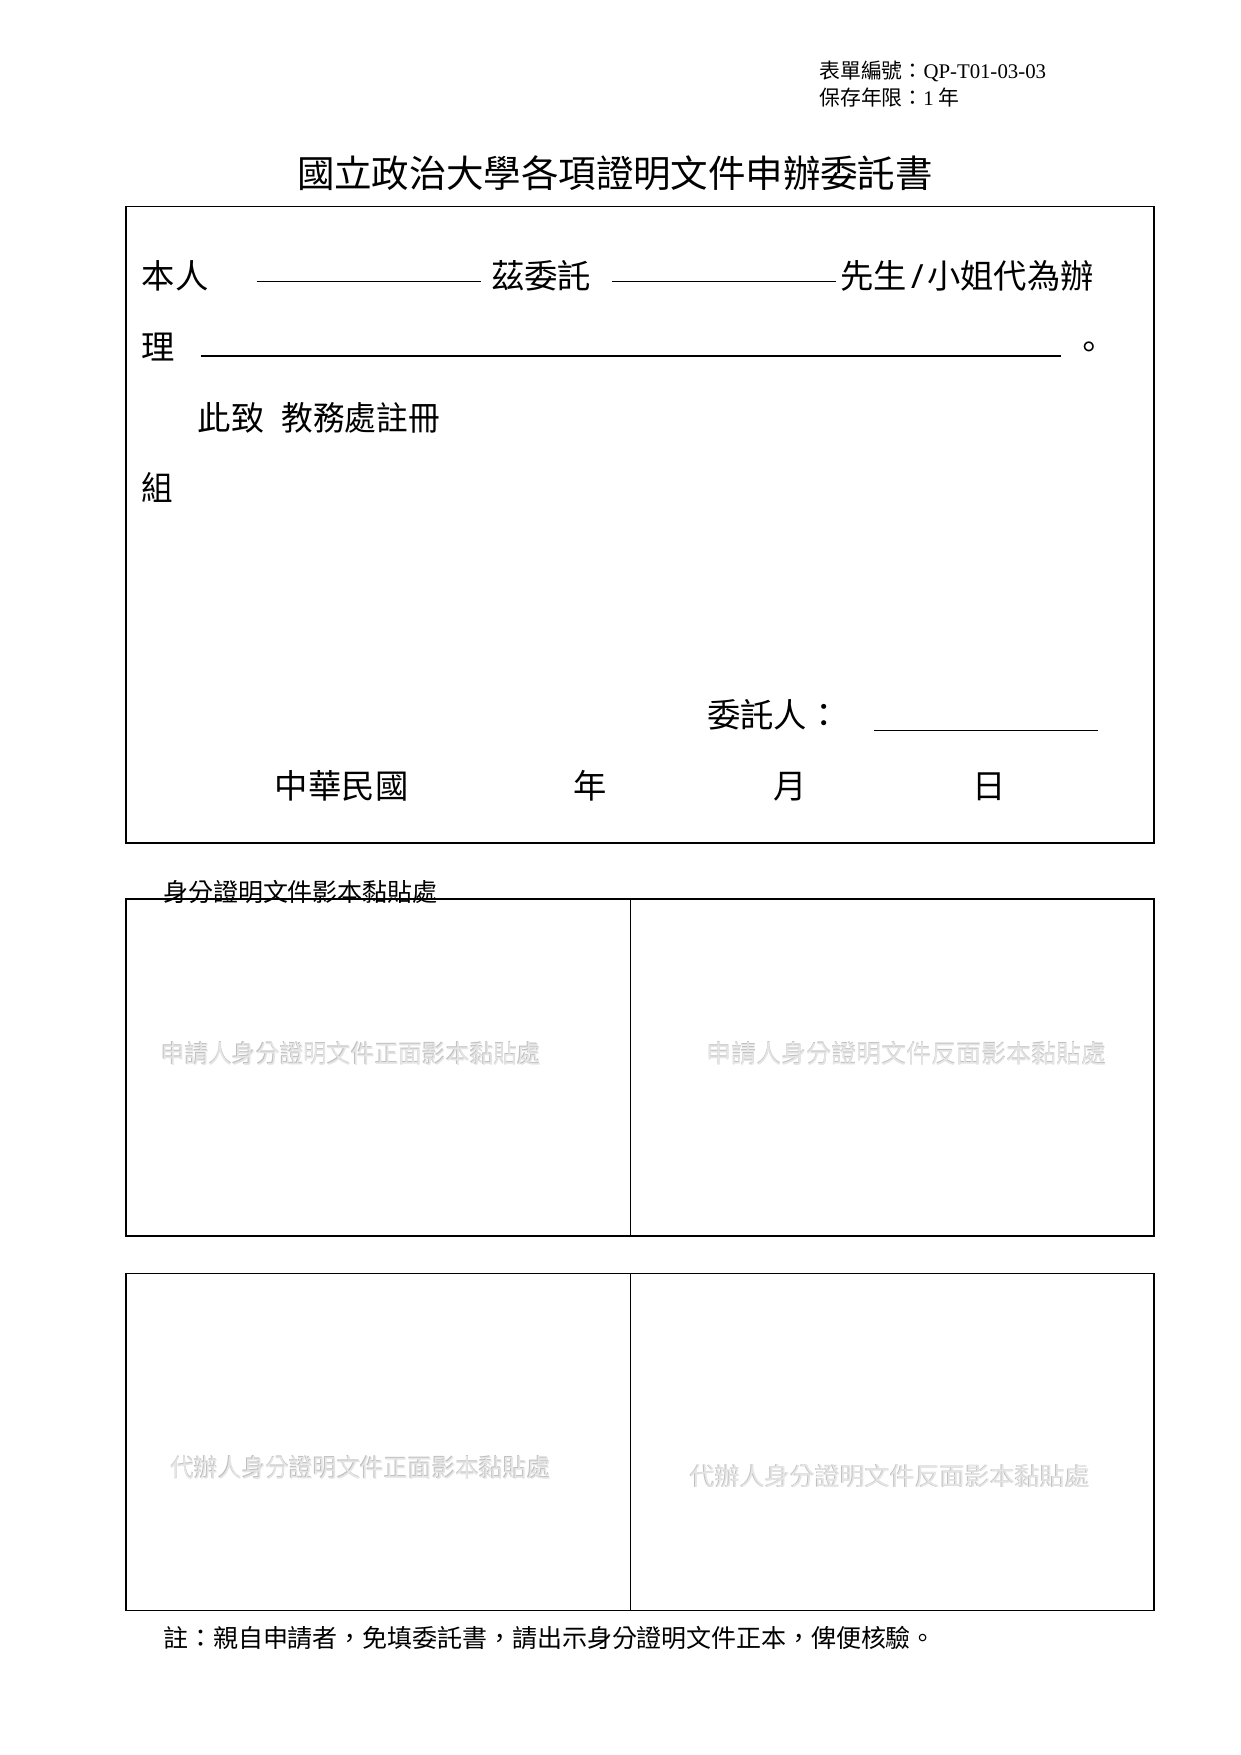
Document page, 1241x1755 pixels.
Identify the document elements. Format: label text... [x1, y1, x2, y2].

subtitle 本人 茲委託 先生/小姐代為辦 [142, 253, 1117, 297]
text 此致 教務處註冊組 [142, 392, 452, 510]
text 委託人： [707, 689, 1117, 737]
text [163, 900, 630, 908]
text 身分證明文件影本黏貼處 [163, 873, 1117, 898]
text [631, 900, 1117, 908]
text 註：親自申請者，免填委託書，請出示身分證明文件正本，俾便核驗。 [163, 1619, 1117, 1655]
text 國立政治大學各項證明文件申辦委託書 [297, 149, 1117, 197]
text 理 。 [142, 320, 1117, 369]
text 中華民國 年 月 日 [274, 760, 1117, 809]
